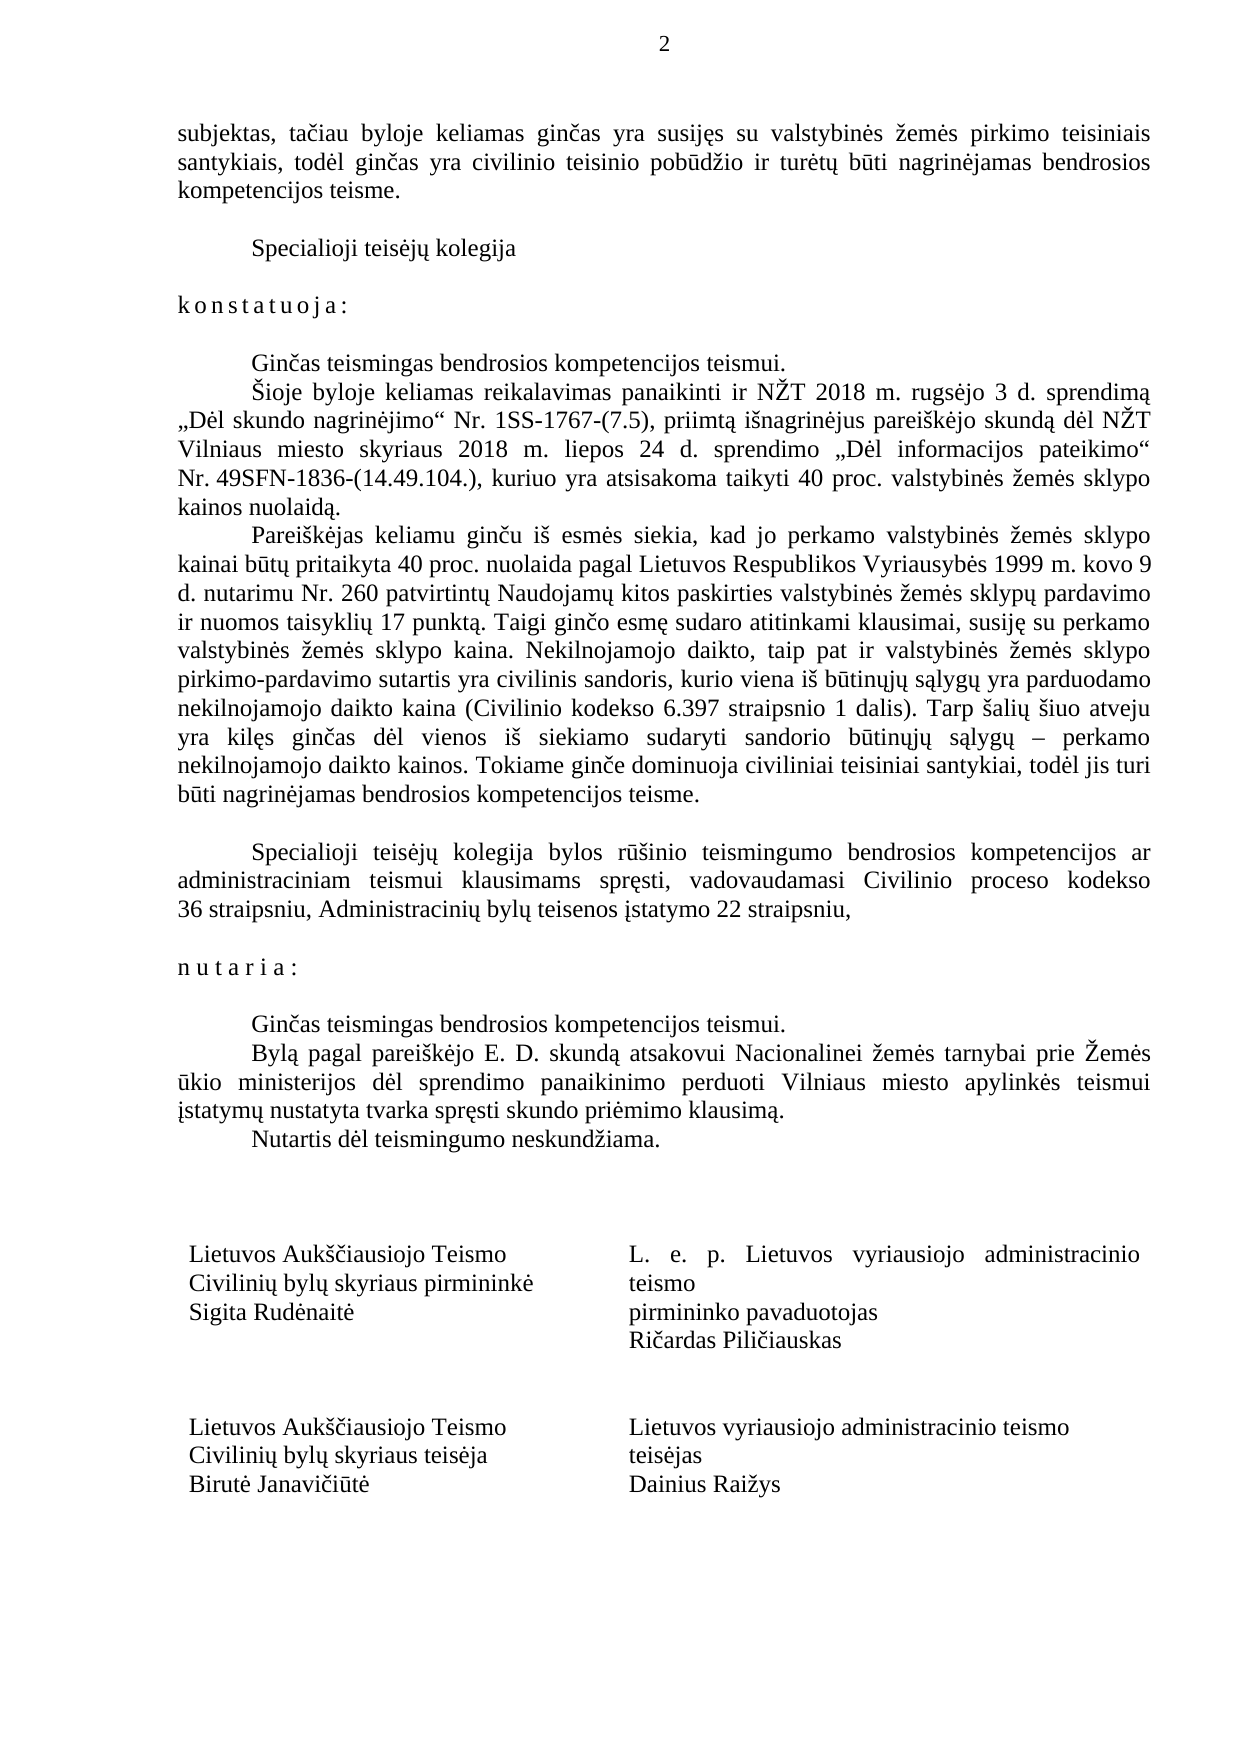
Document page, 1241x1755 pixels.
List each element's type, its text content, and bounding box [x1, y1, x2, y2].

table_header Lietuvos Aukščiausiojo Teismo Civilinių bylų skyriaus pirmininkė Sigita Rudėnaitė [177, 1239, 617, 1412]
text Pareiškėjas keliamu ginču iš esmės siekia, kad jo perkamo valstybinės žemės sklypo kainai būtų pritaikyta 40 proc. nuolaida pagal Lietuvos Respublikos Vyriausybės 1999 m. kovo 9 d. nutarimu Nr. 260 patvirtintų Naudojamų kitos paskirties valstybinės žemės sklypų pardavimo ir nuomos taisyklių 17 punktą. Taigi ginčo esmę sudaro atitinkami klausimai, susiję su perkamo valstybinės žemės sklypo kaina. Nekilnojamojo daikto, taip pat ir valstybinės žemės sklypo pirkimo-pardavimo sutartis yra civilinis sandoris, kurio viena iš būtinųjų sąlygų yra parduodamo nekilnojamojo daikto kaina (Civilinio kodekso 6.397 straipsnio 1 dalis). Tarp šalių šiuo atveju yra kilęs ginčas dėl vienos iš siekiamo sudaryti sandorio būtinųjų sąlygų – perkamo nekilnojamojo daikto kainos. Tokiame ginče dominuoja civiliniai teisiniai santykiai, todėl jis turi būti nagrinėjamas bendrosios kompetencijos teisme. [177, 521, 1152, 808]
text konstatuoja: [177, 291, 1152, 319]
text Specialioji teisėjų kolegija [177, 233, 1152, 262]
text Specialioji teisėjų kolegija bylos rūšinio teismingumo bendrosios kompetencijos ar administraciniam teismui klausimams spręsti, vadovaudamasi Civilinio proceso kodekso 36 straipsniu, Administracinių bylų teisenos įstatymo 22 straipsniu, [177, 837, 1152, 923]
text Ginčas teismingas bendrosios kompetencijos teismui. [177, 348, 1152, 377]
text Nutartis dėl teismingumo neskundžiama. [177, 1124, 1152, 1153]
text subjektas, tačiau byloje keliamas ginčas yra susijęs su valstybinės žemės pirkimo teisiniais santykiais, todėl ginčas yra civilinio teisinio pobūdžio ir turėtų būti nagrinėjamas bendrosios kompetencijos teisme. [177, 118, 1152, 204]
table_header L. e. p. Lietuvos vyriausiojo administracinio teismo pirmininko pavaduotojas Ričardas Piličiauskas [618, 1239, 1152, 1412]
table_cell Lietuvos Aukščiausiojo Teismo Civilinių bylų skyriaus teisėja Birutė Janavičiūtė [177, 1412, 617, 1527]
text Bylą pagal pareiškėjo E. D. skundą atsakovui Nacionalinei žemės tarnybai prie Žemės ūkio ministerijos dėl sprendimo panaikinimo perduoti Vilniaus miesto apylinkės teismui įstatymų nustatyta tvarka spręsti skundo priėmimo klausimą. [177, 1038, 1152, 1124]
table_cell Lietuvos vyriausiojo administracinio teismo teisėjas Dainius Raižys [618, 1412, 1152, 1527]
text n u t a r i a : [177, 952, 1152, 981]
text Ginčas teismingas bendrosios kompetencijos teismui. [177, 1009, 1152, 1038]
text Šioje byloje keliamas reikalavimas panaikinti ir NŽT 2018 m. rugsėjo 3 d. sprendimą „Dėl skundo nagrinėjimo“ Nr. 1SS-1767-(7.5), priimtą išnagrinėjus pareiškėjo skundą dėl NŽT Vilniaus miesto skyriaus 2018 m. liepos 24 d. sprendimo „Dėl informacijos pateikimo“ Nr. 49SFN-1836-(14.49.104.), kuriuo yra atsisakoma taikyti 40 proc. valstybinės žemės sklypo kainos nuolaidą. [177, 377, 1152, 521]
